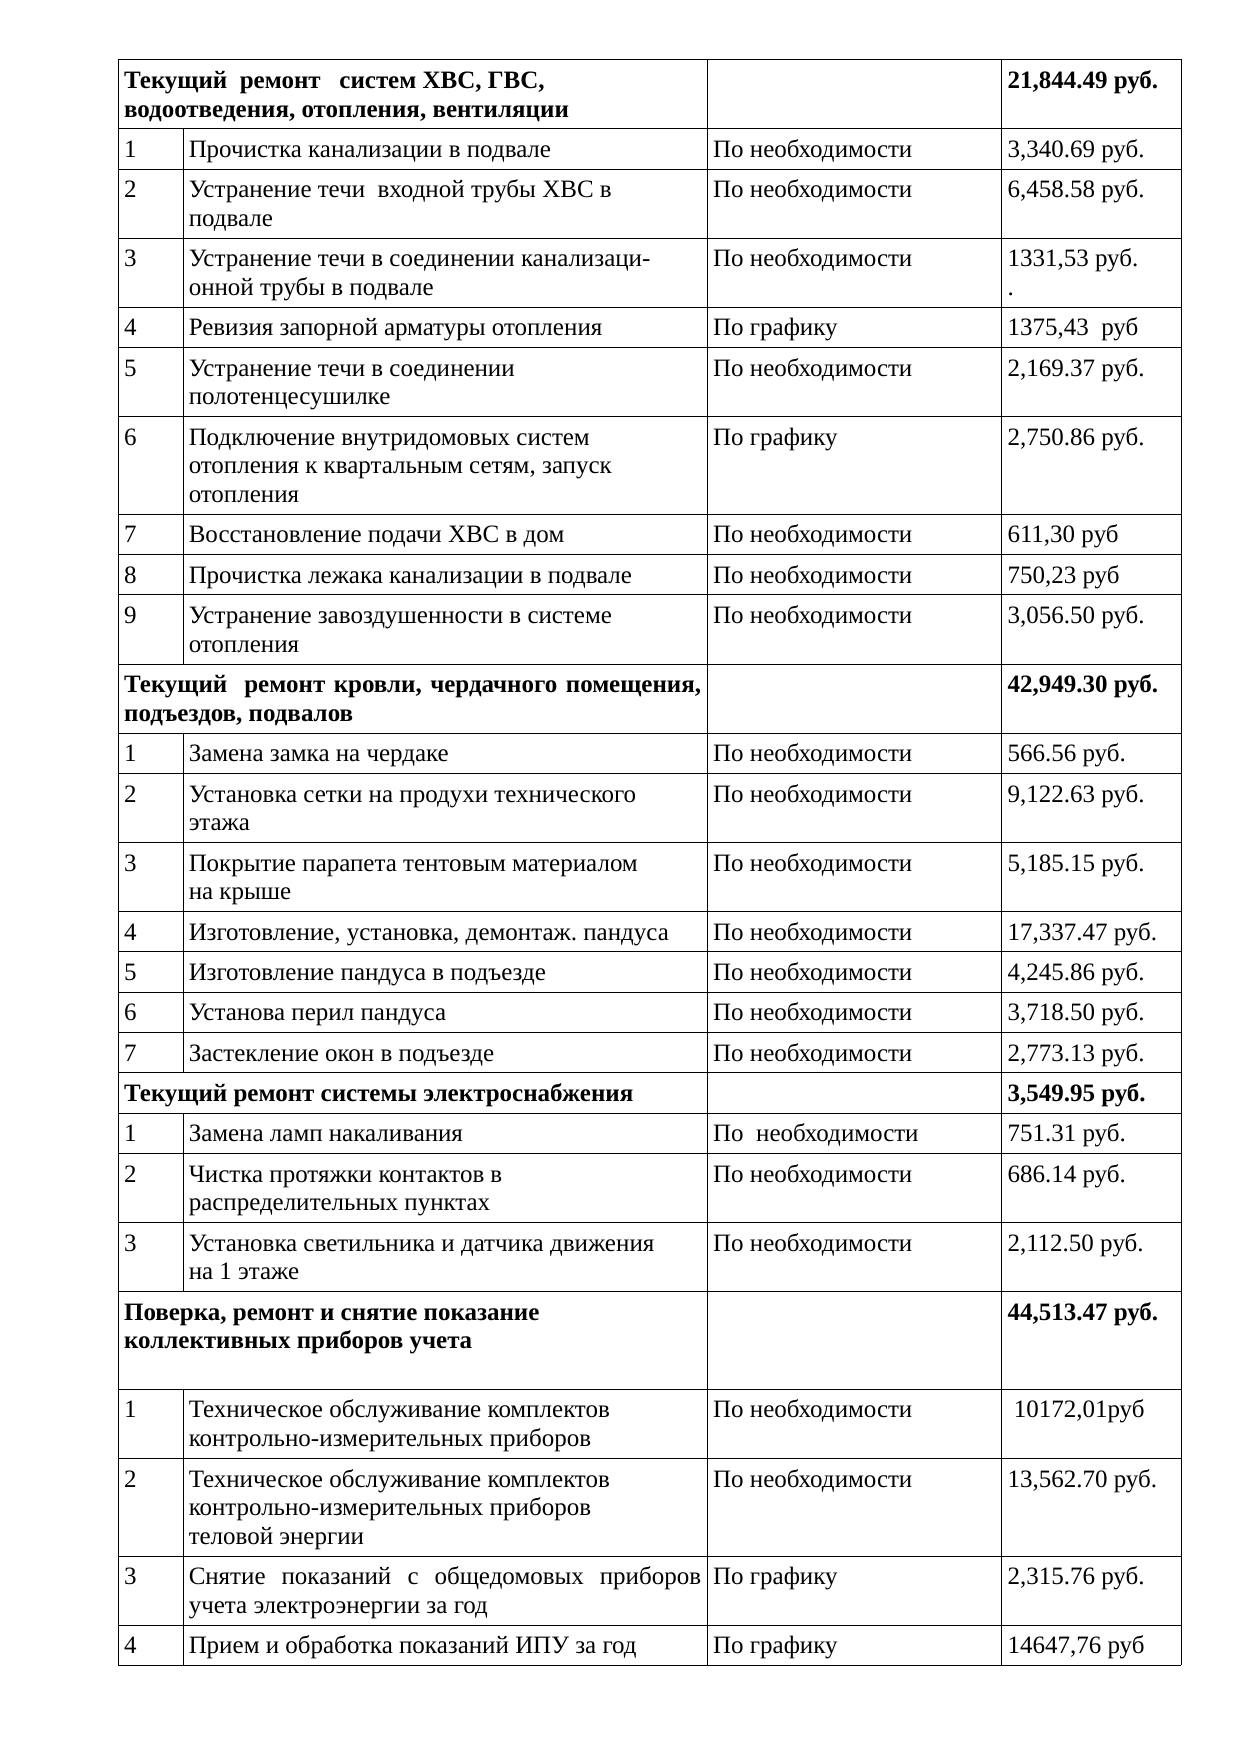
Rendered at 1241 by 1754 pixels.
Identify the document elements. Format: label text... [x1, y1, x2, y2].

table_cell [708, 665, 1001, 732]
table_cell 3 340,69 руб. [1002, 129, 1181, 168]
table_cell По графику [708, 417, 1001, 514]
table_cell По необходимости [708, 129, 1001, 168]
table_cell Техническое обслуживание комплектов контрольно-измерительных приборов [184, 1390, 707, 1458]
table_cell 3 [119, 239, 183, 307]
table_cell По необходимости [708, 734, 1001, 773]
table_cell Прочистка лежака канализации в подвале [184, 555, 707, 594]
table_cell По необходимости [708, 1033, 1001, 1072]
table_cell Устранение завоздушенности в системе отопления [184, 595, 707, 663]
table_cell По необходимости [708, 1154, 1001, 1222]
table_cell Устранение течи входной трубы ХВС в подвале [184, 170, 707, 237]
table_cell 2 315,76 руб. [1002, 1557, 1181, 1625]
table_cell Установа перил пандуса [184, 993, 707, 1032]
table_cell 9 [119, 595, 183, 663]
table_cell 4 [119, 1626, 183, 1665]
table_cell 7 [119, 1033, 183, 1072]
table_cell По необходимости [708, 515, 1001, 554]
table_cell По графику [708, 308, 1001, 347]
table_cell По необходимости [708, 1114, 1001, 1153]
table_cell 1 [119, 1114, 183, 1153]
table_cell Поверка, ремонт и снятие показание коллективных приборов учета [119, 1292, 707, 1389]
table_cell 1 [119, 129, 183, 168]
table_cell По необходимости [708, 555, 1001, 594]
table_cell 3 [119, 1223, 183, 1291]
table_cell 2 169,37 руб. [1002, 348, 1181, 416]
table_cell Текущий ремонт систем ХВС, ГВС, водоотведения, отопления, вентиляции [119, 60, 707, 128]
table_cell 3 549,95 руб. [1002, 1073, 1181, 1112]
table_cell 2 [119, 1154, 183, 1222]
table_cell 1375,43 руб [1002, 308, 1181, 347]
table_cell 5 185,15 руб. [1002, 843, 1181, 911]
table_cell 1331,53 руб. . [1002, 239, 1181, 307]
table_cell По необходимости [708, 170, 1001, 237]
table_cell 4 [119, 912, 183, 951]
table_cell По необходимости [708, 239, 1001, 307]
table_cell Чистка протяжки контактов в распределительных пунктах [184, 1154, 707, 1222]
table_cell 6 [119, 993, 183, 1032]
table_cell Застекление окон в подъезде [184, 1033, 707, 1072]
table_cell Снятие показаний с общедомовых приборов учета электроэнергии за год [184, 1557, 707, 1625]
table_cell 14647,76 руб [1002, 1626, 1181, 1665]
table_cell Установка сетки на продухи технического этажа [184, 774, 707, 842]
table_cell 2 773,13 руб. [1002, 1033, 1181, 1072]
table_cell 751,31 руб. [1002, 1114, 1181, 1153]
table_cell 8 [119, 555, 183, 594]
table_cell [708, 1292, 1001, 1389]
table_cell Прием и обработка показаний ИПУ за год [184, 1626, 707, 1665]
table_cell 44 513,47 руб. [1002, 1292, 1181, 1389]
table_cell 750,23 руб [1002, 555, 1181, 594]
table_cell Изготовление пандуса в подъезде [184, 952, 707, 992]
table_cell По необходимости [708, 1459, 1001, 1556]
table_cell Замена ламп накаливания [184, 1114, 707, 1153]
table_cell Подключение внутридомовых систем отопления к квартальным сетям, запуск отопления [184, 417, 707, 514]
table_cell Устранение течи в соединении полотенцесушилке [184, 348, 707, 416]
table_cell 42 949,30 руб. [1002, 665, 1181, 732]
table_cell По графику [708, 1557, 1001, 1625]
table_cell [708, 60, 1001, 128]
table_cell Установка светильника и датчика движения на 1 этаже [184, 1223, 707, 1291]
table_cell 611,30 руб [1002, 515, 1181, 554]
table_cell 3 [119, 843, 183, 911]
table_cell Ревизия запорной арматуры отопления [184, 308, 707, 347]
table_cell Восстановление подачи ХВС в дом [184, 515, 707, 554]
table_cell 4 [119, 308, 183, 347]
table_cell Прочистка канализации в подвале [184, 129, 707, 168]
table_cell 17 337,47 руб. [1002, 912, 1181, 951]
table_cell 5 [119, 952, 183, 992]
table_cell 3 056,50 руб. [1002, 595, 1181, 663]
table_cell 2 112,50 руб. [1002, 1223, 1181, 1291]
table_cell 10172,01руб [1002, 1390, 1181, 1458]
table_cell По необходимости [708, 348, 1001, 416]
table_cell Замена замка на чердаке [184, 734, 707, 773]
table_cell 1 [119, 1390, 183, 1458]
table_cell 13 562,70 руб. [1002, 1459, 1181, 1556]
table_cell Покрытие парапета тентовым материалом на крыше [184, 843, 707, 911]
table_cell 566,56 руб. [1002, 734, 1181, 773]
table_cell По необходимости [708, 952, 1001, 992]
table_cell 9 122,63 руб. [1002, 774, 1181, 842]
table_cell По необходимости [708, 843, 1001, 911]
table_cell [708, 1073, 1001, 1112]
table_cell 3 718,50 руб. [1002, 993, 1181, 1032]
table_cell 4 245,86 руб. [1002, 952, 1181, 992]
table_cell Техническое обслуживание комплектов контрольно-измерительных приборов теловой энергии [184, 1459, 707, 1556]
table_cell 2 [119, 1459, 183, 1556]
table_cell 1 [119, 734, 183, 773]
table_cell По необходимости [708, 595, 1001, 663]
table_cell По необходимости [708, 912, 1001, 951]
table_cell Изготовление, установка, демонтаж. пандуса [184, 912, 707, 951]
table_cell 2 [119, 774, 183, 842]
table_cell 21 844,49 руб. [1002, 60, 1181, 128]
table_cell По необходимости [708, 1390, 1001, 1458]
table_cell 5 [119, 348, 183, 416]
table_cell По необходимости [708, 774, 1001, 842]
table_cell По необходимости [708, 1223, 1001, 1291]
table_cell 2 750,86 руб. [1002, 417, 1181, 514]
table_cell 6 458,58 руб. [1002, 170, 1181, 237]
table_cell 686,14 руб. [1002, 1154, 1181, 1222]
table_cell 3 [119, 1557, 183, 1625]
table_cell По графику [708, 1626, 1001, 1665]
table_cell Текущий ремонт кровли, чердачного помещения, подъездов, подвалов [119, 665, 707, 732]
table_cell Устранение течи в соединении канализаци- онной трубы в подвале [184, 239, 707, 307]
table_cell 7 [119, 515, 183, 554]
table_cell 2 [119, 170, 183, 237]
table_cell Текущий ремонт системы электроснабжения [119, 1073, 707, 1112]
table_cell 6 [119, 417, 183, 514]
table_cell По необходимости [708, 993, 1001, 1032]
